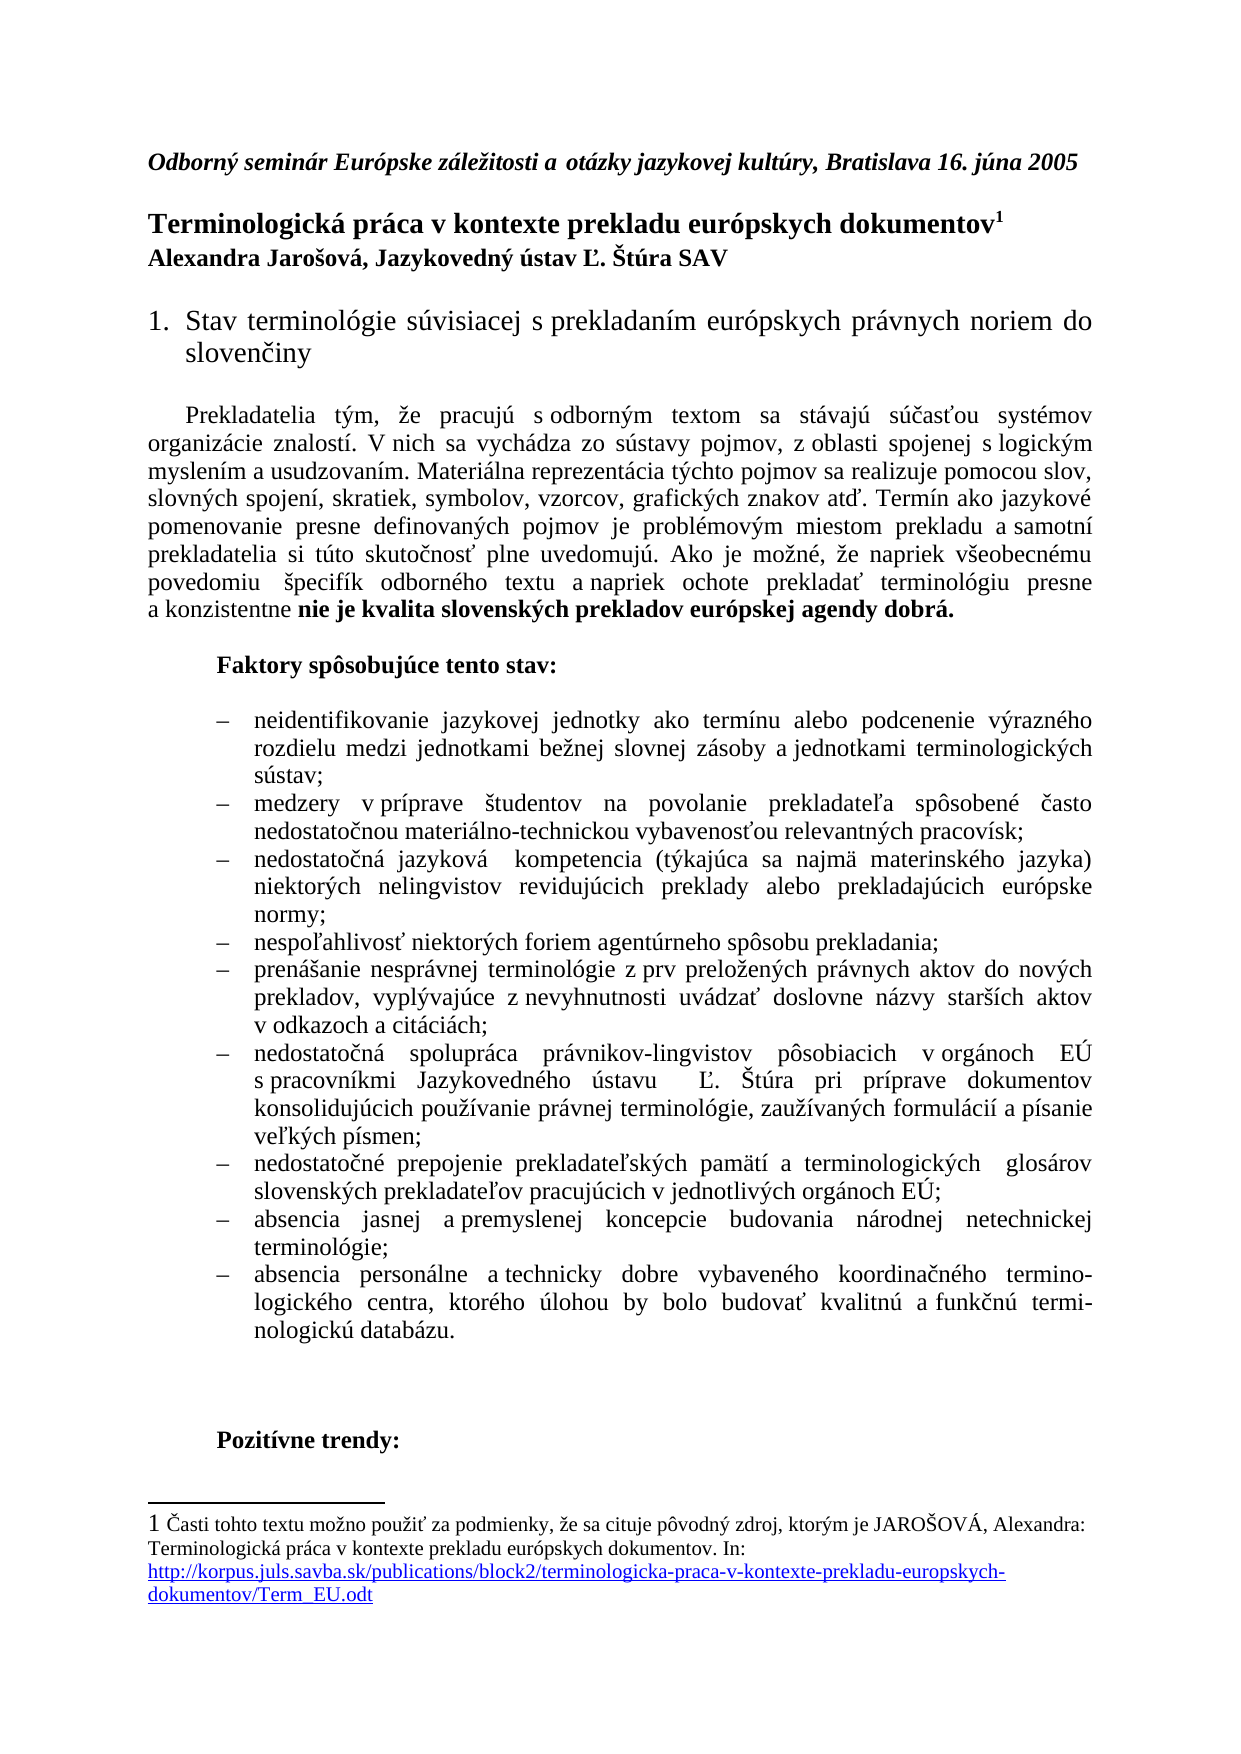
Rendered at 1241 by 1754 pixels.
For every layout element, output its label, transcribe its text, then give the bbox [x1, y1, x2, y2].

list absencia jasnej a premyslenej koncepcie budovania národnej netechnickej terminológie; [216, 1205, 1093, 1260]
list prenášanie nesprávnej terminológie z prv preložených právnych aktov do nových prekladov, vyplývajúce z nevyhnutnosti uvádzať doslovne názvy starších aktov v odkazoch a citáciách; [216, 956, 1093, 1039]
text Pozitívne trendy: [148, 1427, 1093, 1454]
subtitle Terminologická práca v kontexte prekladu európskych dokumentov [148, 208, 1093, 240]
text Faktory spôsobujúce tento stav: [148, 651, 1093, 678]
subtitle Odborný seminár Európske záležitosti a otázky jazykovej kultúry, Bratislava 16. júna 2005 [148, 148, 1093, 175]
text Prekladatelia tým, že pracujú s odborným textom sa stávajú súčasťou systémov organizácie znalostí. V nich sa vychádza zo sústavy pojmov, z oblasti spojenej s logickým myslením a usudzovaním. Materiálna reprezentácia týchto pojmov sa realizuje pomocou slov, slovných spojení, skratiek, symbolov, vzorcov, grafických znakov atď. Termín ako jazykové pomenovanie presne definovaných pojmov je problémovým miestom prekladu a samotní prekladatelia si túto skutočnosť plne uvedomujú. Ako je možné, že napriek všeobecnému povedomiu špecifík odborného textu a napriek ochote prekladať terminológiu presne a konzistentne nie je kvalita slovenských prekladov európskej agendy dobrá. [148, 401, 1093, 623]
list Stav terminológie súvisiacej s prekladaním európskych právnych noriem do slovenčiny [148, 304, 1093, 369]
list medzery v príprave študentov na povolanie prekladateľa spôsobené často nedostatočnou materiálno-technickou vybavenosťou relevantných pracovísk; [216, 789, 1093, 845]
list nedostatočné prepojenie prekladateľských pamätí a terminologických glosárov slovenských prekladateľov pracujúcich v jednotlivých orgánoch EÚ; [216, 1149, 1093, 1205]
text Časti tohto textu možno použiť za podmienky, že sa cituje pôvodný zdroj, ktorým je JAROŠOVÁ, Alexandra: Terminologická práca v kontexte prekladu európskych dokumentov. In: http://korpus.juls.savba.sk/publications/block2/terminologicka-praca-v-kontexte-prekladu-europskych-dokumentov/Term_EU.odt [148, 1509, 1093, 1606]
list neidentifikovanie jazykovej jednotky ako termínu alebo podcenenie výrazného rozdielu medzi jednotkami bežnej slovnej zásoby a jednotkami terminologických sústav; [216, 706, 1093, 789]
list nedostatočná spolupráca právnikov-lingvistov pôsobiacich v orgánoch EÚ s pracovníkmi Jazykovedného ústavu Ľ. Štúra pri príprave dokumentov konsolidujúcich používanie právnej terminológie, zaužívaných formulácií a písanie veľkých písmen; [216, 1039, 1093, 1149]
list nedostatočná jazyková kompetencia (týkajúca sa najmä materinského jazyka) niektorých nelingvistov revidujúcich preklady alebo prekladajúcich európske normy; [216, 845, 1093, 928]
list nespoľahlivosť niektorých foriem agentúrneho spôsobu prekladania; [216, 928, 1093, 956]
text Alexandra Jarošová, Jazykovedný ústav Ľ. Štúra SAV [148, 240, 1093, 272]
list absencia personálne a technicky dobre vybaveného koordinačného termino- logického centra, ktorého úlohou by bolo budovať kvalitnú a funkčnú termi- nologickú databázu. [216, 1260, 1093, 1343]
